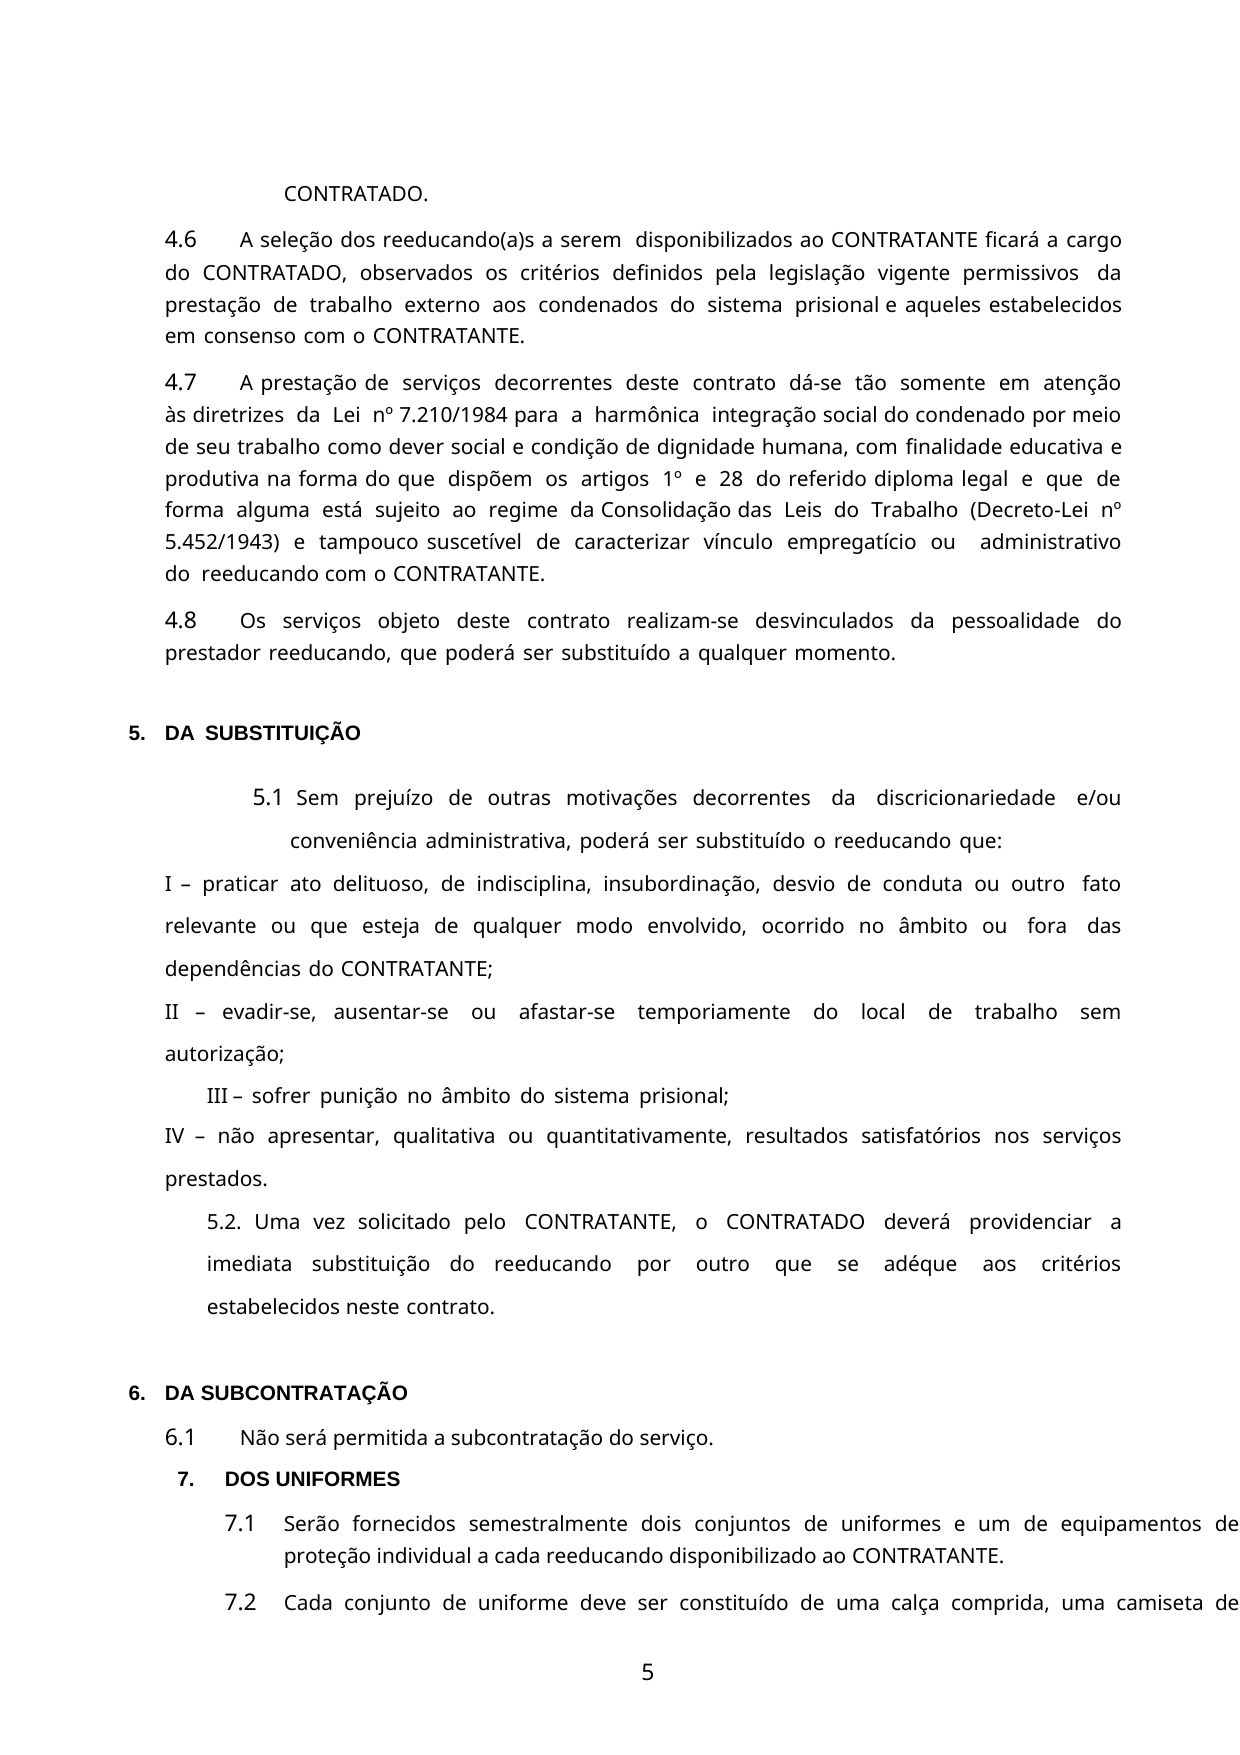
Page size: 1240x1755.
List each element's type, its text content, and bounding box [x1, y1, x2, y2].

text CONTRATADO. [283, 179, 1239, 208]
list DOS UNIFORMES [177, 1467, 1239, 1491]
list – praticar ato delituoso, de indisciplina, insubordinação, desvio de conduta ou outro fato relevante ou que esteja de qualquer modo envolvido, ocorrido no âmbito ou fora das dependências do CONTRATANTE; [164, 869, 1122, 983]
list – evadir-se, ausentar-se ou afastar-se temporiamente do local de trabalho sem autorização; [164, 997, 1122, 1067]
list A prestação de serviços decorrentes deste contrato dá-se tão somente em atenção às diretrizes da Lei nº 7.210/1984 para a harmônica integração social do condenado por meio de seu trabalho como dever social e condição de dignidade humana, com finalidade educativa e produtiva na forma do que dispõem os artigos 1º e 28 do referido diploma legal e que de forma alguma está sujeito ao regime da Consolidação das Leis do Trabalho (Decreto-Lei nº 5.452/1943) e tampouco suscetível de caracterizar vínculo empregatício ou administrativo do reeducando com o CONTRATANTE. [164, 366, 1122, 588]
list Não será permitida a subcontratação do serviço. [164, 1420, 1239, 1452]
list DA SUBSTITUIÇÃO [128, 721, 1239, 744]
list – sofrer punição no âmbito do sistema prisional; [207, 1081, 1239, 1110]
list Cada conjunto de uniforme deve ser constituído de uma calça comprida, uma camiseta de [224, 1586, 1239, 1617]
list DA SUBCONTRATAÇÃO [128, 1381, 1239, 1404]
list Sem prejuízo de outras motivações decorrentes da discricionariedade e/ou conveniência administrativa, poderá ser substituído o reeducando que: [252, 781, 1122, 855]
list A seleção dos reeducando(a)s a serem disponibilizados ao CONTRATANTE ficará a cargo do CONTRATADO, observados os critérios definidos pela legislação vigente permissivos da prestação de trabalho externo aos condenados do sistema prisional e aqueles estabelecidos em consenso com o CONTRATANTE. [164, 223, 1122, 350]
list Serão fornecidos semestralmente dois conjuntos de uniformes e um de equipamentos de proteção individual a cada reeducando disponibilizado ao CONTRATANTE. [224, 1507, 1239, 1570]
text 5.2. Uma vez solicitado pelo CONTRATANTE, o CONTRATADO deverá providenciar a imediata substituição do reeducando por outro que se adéque aos critérios estabelecidos neste contrato. [207, 1207, 1122, 1321]
list – não apresentar, qualitativa ou quantitativamente, resultados satisfatórios nos serviços prestados. [164, 1122, 1122, 1193]
list Os serviços objeto deste contrato realizam-se desvinculados da pessoalidade do prestador reeducando, que poderá ser substituído a qualquer momento. [164, 604, 1122, 667]
